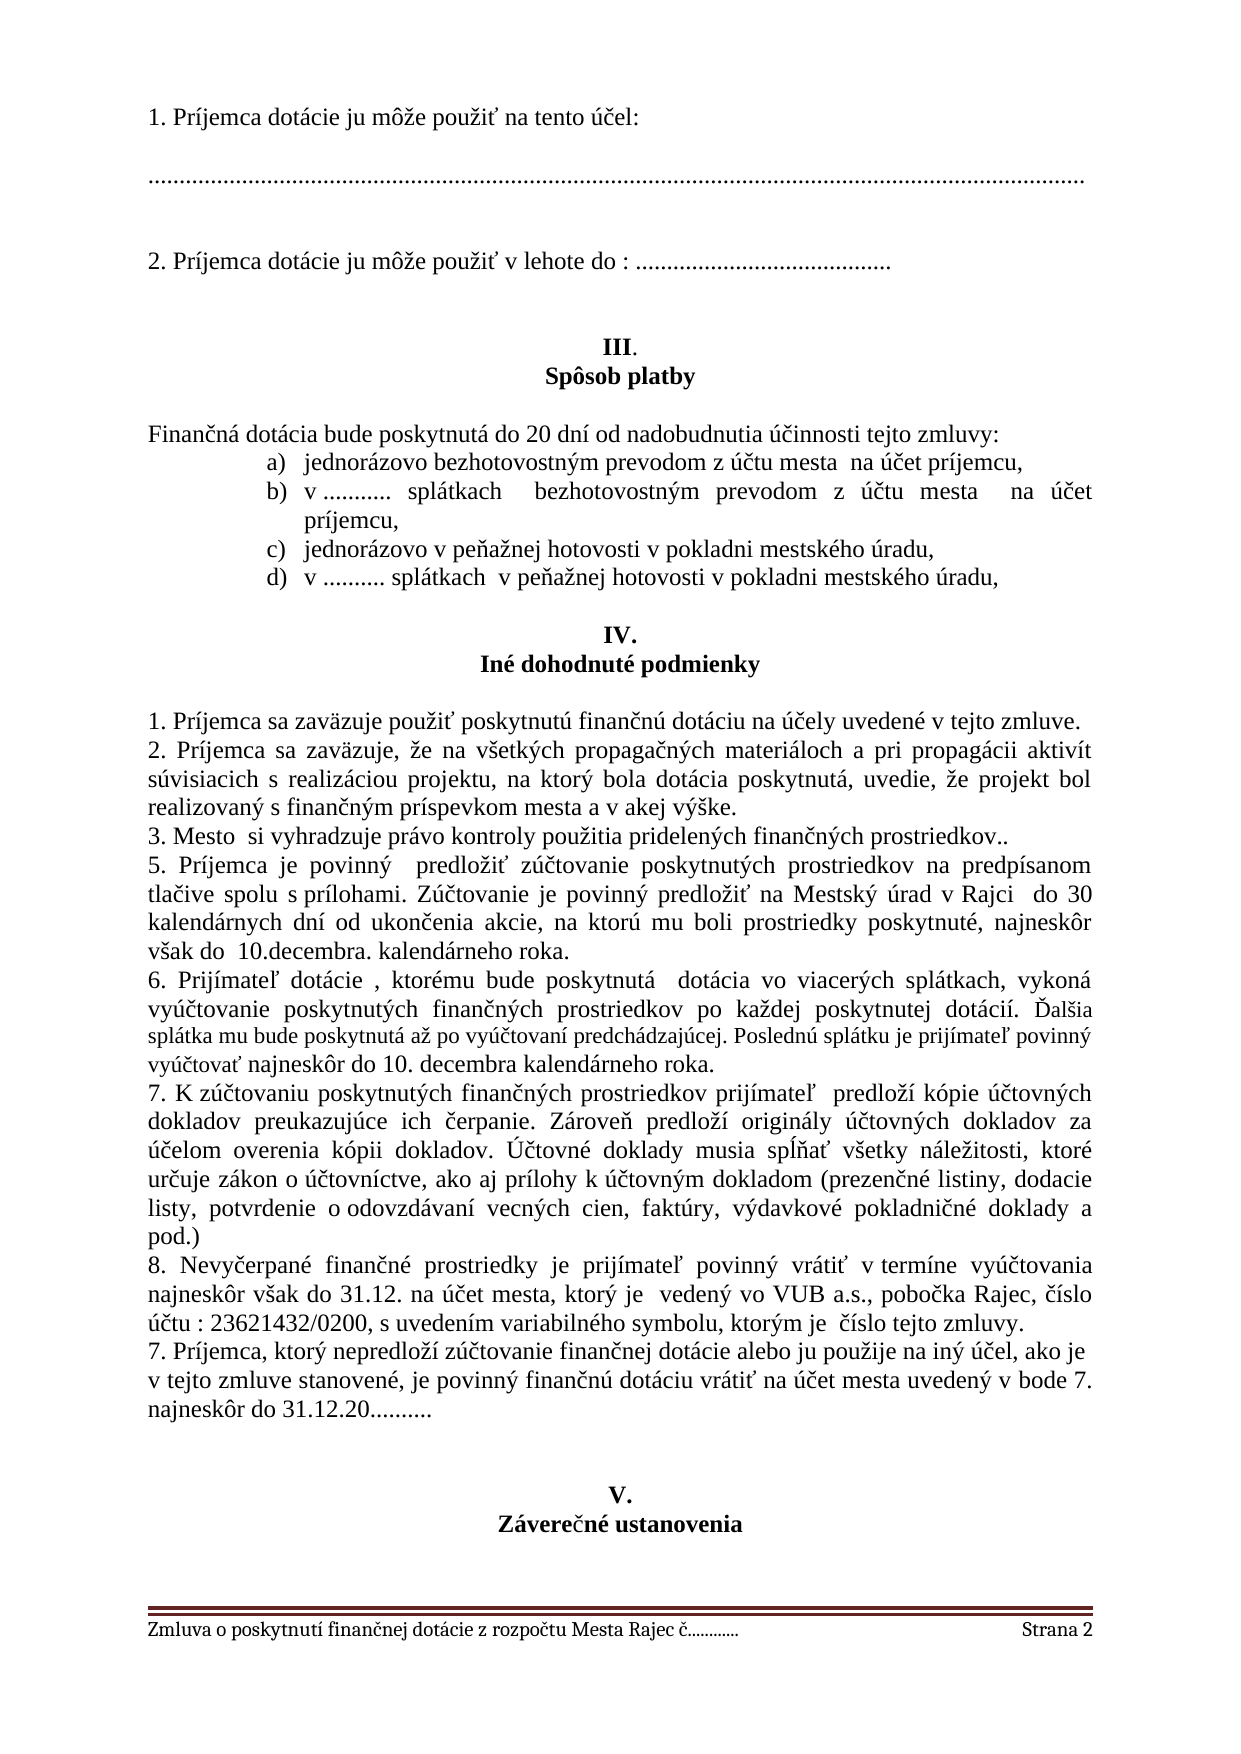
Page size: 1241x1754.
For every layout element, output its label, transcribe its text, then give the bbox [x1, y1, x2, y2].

text ...................................................................................................................................................... [148, 160, 1093, 189]
list v ........... splátkach bezhotovostným prevodom z účtu mesta na účet príjemcu, [266, 476, 1093, 534]
text III. [148, 332, 1093, 361]
text 7. Príjemca, ktorý nepredloží zúčtovanie finančnej dotácie alebo ju použije na iný účel, ako je [148, 1336, 1093, 1365]
text V. [148, 1480, 1093, 1509]
text 7. K zúčtovaniu poskytnutých finančných prostriedkov prijímateľ predloží kópie účtovných dokladov preukazujúce ich čerpanie. Zároveň predloží originály účtovných dokladov za účelom overenia kópii dokladov. Účtovné doklady musia spĺňať všetky náležitosti, ktoré určuje zákon o účtovníctve, ako aj prílohy k účtovným dokladom (prezenčné listiny, dodacie listy, potvrdenie o odovzdávaní vecných cien, faktúry, výdavkové pokladničné doklady a pod.) [148, 1078, 1093, 1250]
text 2. Príjemca dotácie ju môže použiť v lehote do : ......................................... [148, 246, 1093, 275]
text 6. Prijímateľ dotácie , ktorému bude poskytnutá dotácia vo viacerých splátkach, vykoná vyúčtovanie poskytnutých finančných prostriedkov po každej poskytnutej dotácií. Ďalšia splátka mu bude poskytnutá až po vyúčtovaní predchádzajúcej. Poslednú splátku je prijímateľ povinný vyúčtovať najneskôr do 10. decembra kalendárneho roka. [148, 965, 1093, 1078]
text IV. [148, 620, 1093, 649]
text v tejto zmluve stanovené, je povinný finančnú dotáciu vrátiť na účet mesta uvedený v bode 7. najneskôr do 31.12.20.......... [148, 1365, 1093, 1423]
text Finančná dotácia bude poskytnutá do 20 dní od nadobudnutia účinnosti tejto zmluvy: [148, 419, 1093, 447]
text 8. Nevyčerpané finančné prostriedky je prijímateľ povinný vrátiť v termíne vyúčtovania najneskôr však do 31.12. na účet mesta, ktorý je vedený vo VUB a.s., pobočka Rajec, číslo účtu : 23621432/0200, s uvedením variabilného symbolu, ktorým je číslo tejto zmluvy. [148, 1250, 1093, 1336]
list jednorázovo bezhotovostným prevodom z účtu mesta na účet príjemcu, [266, 447, 1093, 476]
list v .......... splátkach v peňažnej hotovosti v pokladni mestského úradu, [266, 562, 1093, 591]
text 1. Príjemca dotácie ju môže použiť na tento účel: [148, 102, 1093, 131]
text 3. Mesto si vyhradzuje právo kontroly použitia pridelených finančných prostriedkov.. [148, 821, 1093, 850]
text Spôsob platby [148, 361, 1093, 390]
text 1. Príjemca sa zaväzuje použiť poskytnutú finančnú dotáciu na účely uvedené v tejto zmluve. [148, 706, 1093, 735]
text 5. Príjemca je povinný predložiť zúčtovanie poskytnutých prostriedkov na predpísanom tlačive spolu s prílohami. Zúčtovanie je povinný predložiť na Mestský úrad v Rajci do 30 kalendárnych dní od ukončenia akcie, na ktorú mu boli prostriedky poskytnuté, najneskôr však do 10.decembra. kalendárneho roka. [148, 850, 1093, 965]
text 2. Príjemca sa zaväzuje, že na všetkých propagačných materiáloch a pri propagácii aktivít súvisiacich s realizáciou projektu, na ktorý bola dotácia poskytnutá, uvedie, že projekt bol realizovaný s finančným príspevkom mesta a v akej výške. [148, 735, 1093, 821]
list jednorázovo v peňažnej hotovosti v pokladni mestského úradu, [266, 534, 1093, 562]
text Záverečné ustanovenia [148, 1509, 1093, 1538]
text Iné dohodnuté podmienky [148, 649, 1093, 677]
